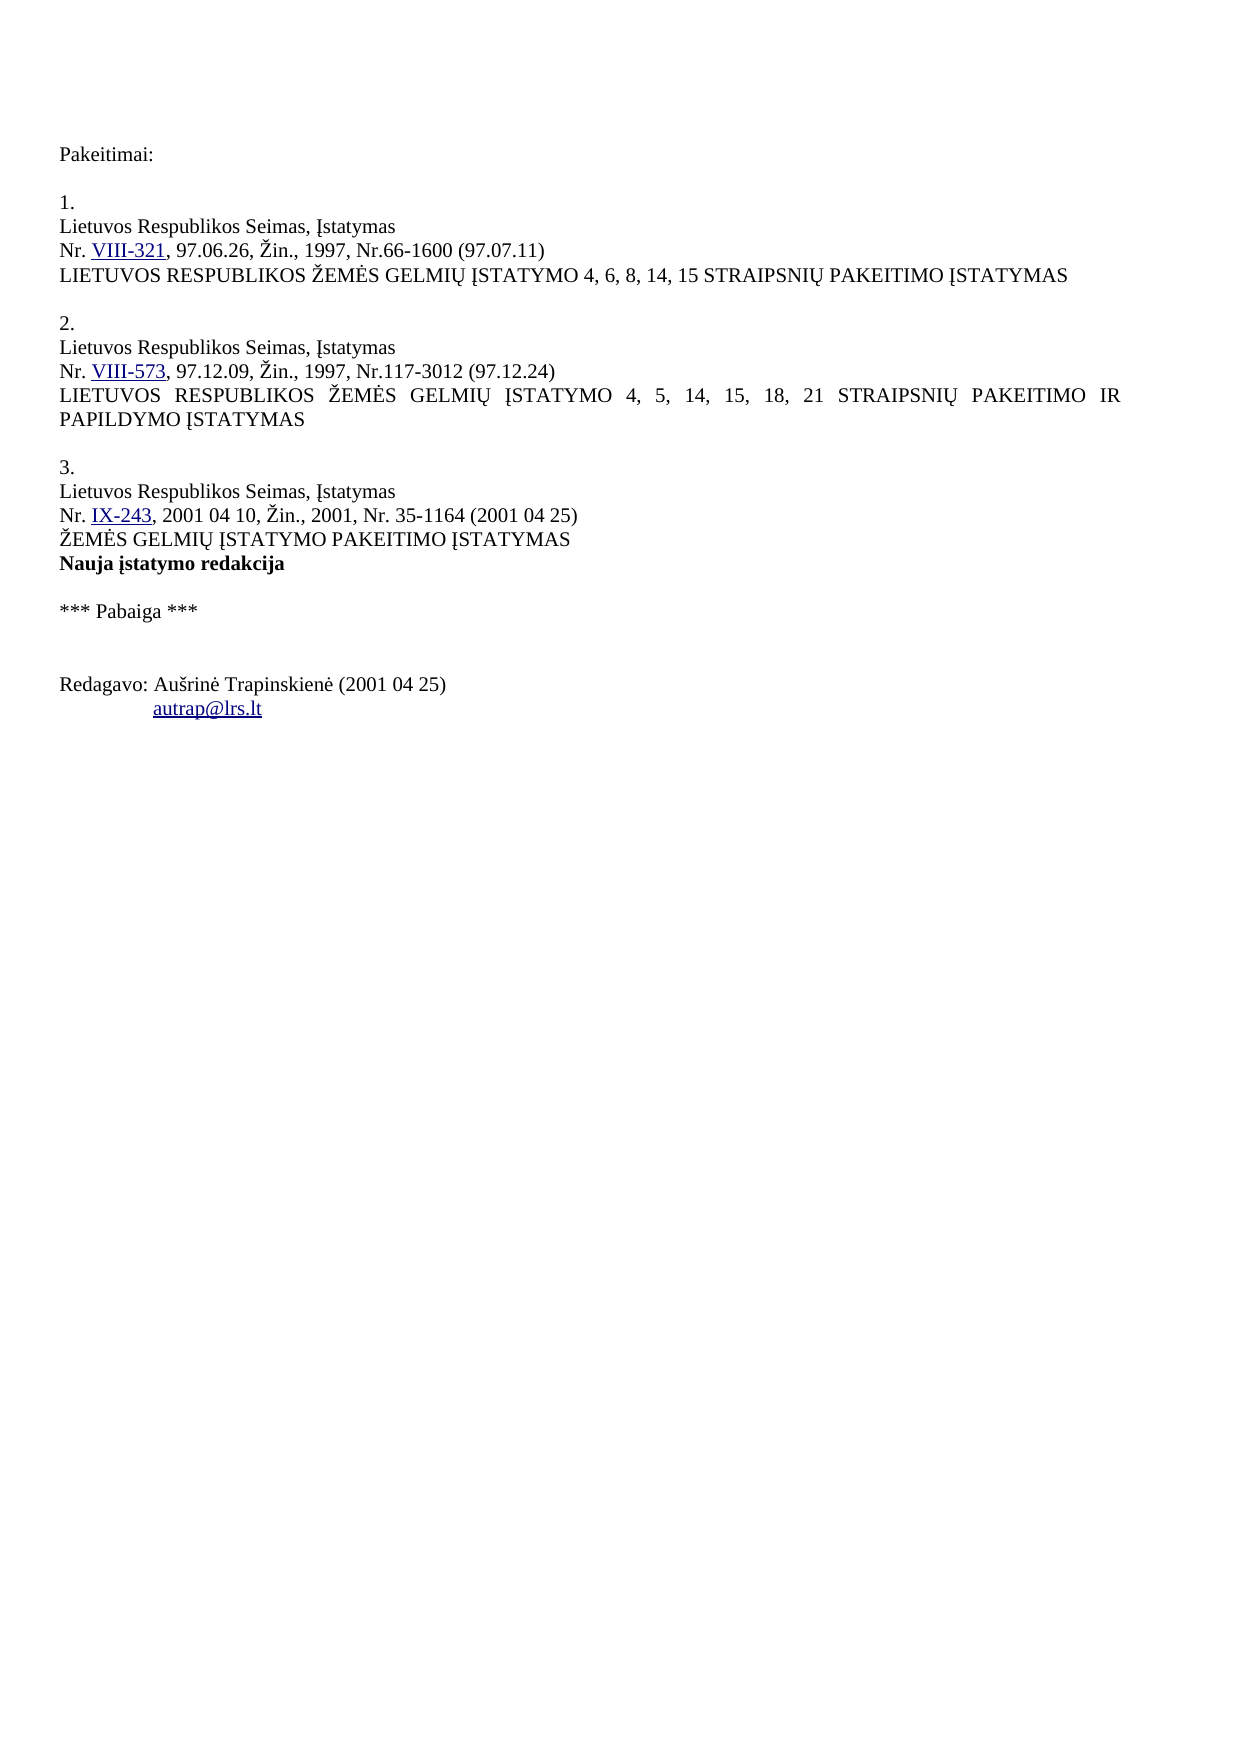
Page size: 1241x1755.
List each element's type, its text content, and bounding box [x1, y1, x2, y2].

text Redagavo: Aušrinė Trapinskienė (2001 04 25) [59, 672, 1122, 696]
text LIETUVOS RESPUBLIKOS ŽEMĖS GELMIŲ ĮSTATYMO 4, 6, 8, 14, 15 STRAIPSNIŲ PAKEITIMO ĮSTATYMAS [59, 262, 1122, 287]
text Pakeitimai: [59, 142, 1122, 166]
text 2. [59, 311, 1122, 335]
text Lietuvos Respublikos Seimas, Įstatymas [59, 479, 1122, 503]
text Lietuvos Respublikos Seimas, Įstatymas [59, 335, 1122, 359]
text Nr. VIII-321, 97.06.26, Žin., 1997, Nr.66-1600 (97.07.11) [59, 238, 1122, 262]
text ŽEMĖS GELMIŲ ĮSTATYMO PAKEITIMO ĮSTATYMAS [59, 527, 1122, 551]
text *** Pabaiga *** [59, 599, 1122, 623]
text Lietuvos Respublikos Seimas, Įstatymas [59, 214, 1122, 238]
text 1. [59, 190, 1122, 214]
text LIETUVOS RESPUBLIKOS ŽEMĖS GELMIŲ ĮSTATYMO 4, 5, 14, 15, 18, 21 STRAIPSNIŲ PAKEITIMO IR PAPILDYMO ĮSTATYMAS [59, 383, 1122, 431]
text Nr. IX-243, 2001 04 10, Žin., 2001, Nr. 35-1164 (2001 04 25) [59, 503, 1122, 527]
text Nr. VIII-573, 97.12.09, Žin., 1997, Nr.117-3012 (97.12.24) [59, 359, 1122, 383]
subtitle Nauja įstatymo redakcija [59, 551, 1122, 575]
text autrap@lrs.lt [59, 696, 1122, 720]
text 3. [59, 455, 1122, 479]
